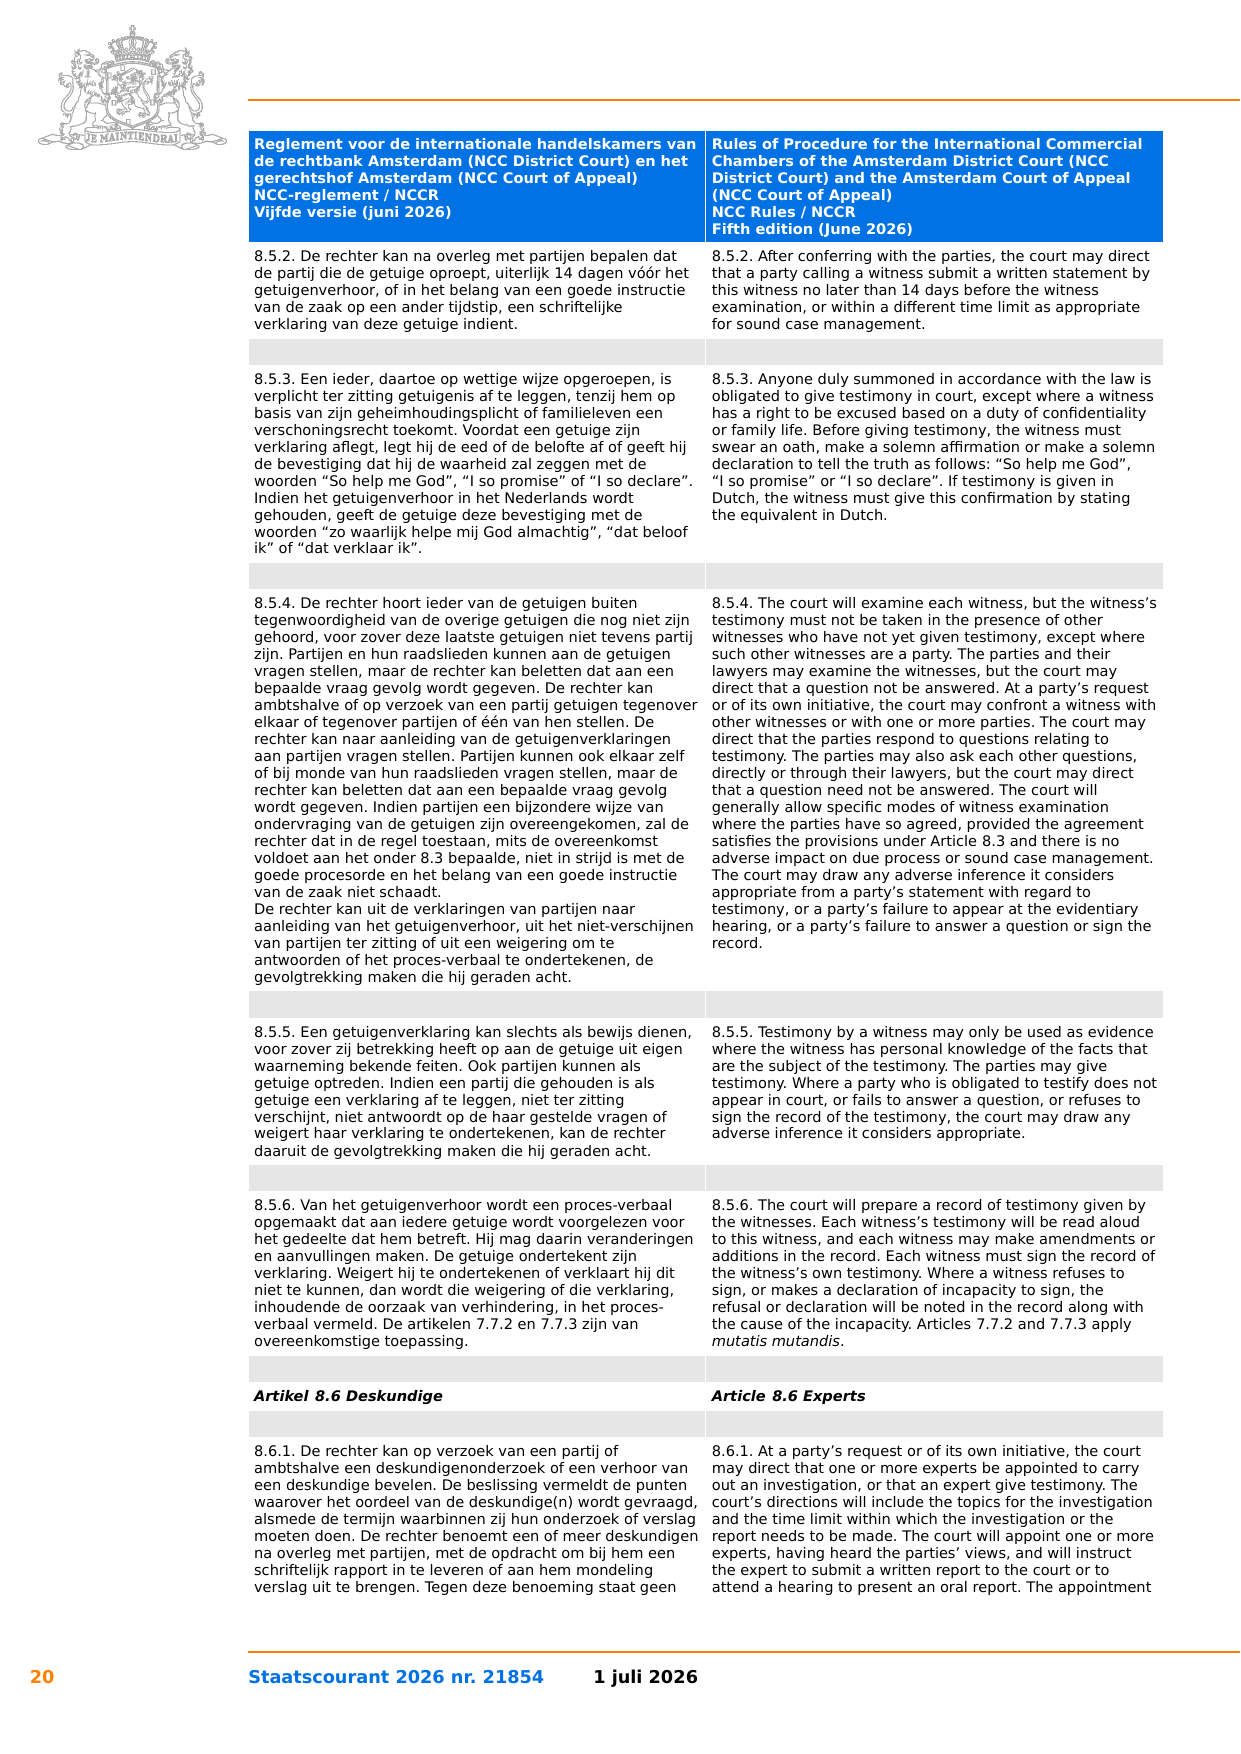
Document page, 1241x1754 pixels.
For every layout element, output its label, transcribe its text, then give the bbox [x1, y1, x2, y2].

table_cell [249, 1356, 705, 1382]
table_cell [706, 1165, 1163, 1191]
table_header Reglement voor de internationale handelskamers van de rechtbank Amsterdam (NCC District Court) en het gerechtshof Amsterdam (NCC Court of Appeal) NCC-reglement / NCCR Vijfde versie (juni 2026) [249, 131, 705, 242]
table_cell 8.5.2. De rechter kan na overleg met partijen bepalen dat de partij die de getuige oproept, uiterlijk 14 dagen vóór het getuigenverhoor, of in het belang van een goede instructie van de zaak op een ander tijdstip, een schriftelijke verklaring van deze getuige indient. [249, 243, 705, 337]
table_cell Article 8.6 Experts [706, 1383, 1163, 1409]
table_cell 8.5.4. The court will examine each witness, but the witness’s testimony must not be taken in the presence of other witnesses who have not yet given testimony, except where such other witnesses are a party. The parties and their lawyers may examine the witnesses, but the court may direct that a question not be answered. At a party’s request or of its own initiative, the court may confront a witness with other witnesses or with one or more parties. The court may direct that the parties respond to questions relating to testimony. The parties may also ask each other questions, directly or through their lawyers, but the court may direct that a question need not be answered. The court will generally allow specific modes of witness examination where the parties have so agreed, provided the agreement satisfies the provisions under Article 8.3 and there is no adverse impact on due process or sound case management. The court may draw any adverse inference it considers appropriate from a party’s statement with regard to testimony, or a party’s failure to appear at the evidentiary hearing, or a party’s failure to answer a question or sign the record. [706, 591, 1163, 990]
table_cell [249, 991, 705, 1018]
table_cell 8.5.6. The court will prepare a record of testimony given by the witnesses. Each witness’s testimony will be read aloud to this witness, and each witness may make amendments or additions in the record. Each witness must sign the record of the witness’s own testimony. Where a witness refuses to sign, or makes a declaration of incapacity to sign, the refusal or declaration will be noted in the record along with the cause of the incapacity. Articles 7.7.2 and 7.7.3 apply mutatis mutandis. [706, 1193, 1163, 1355]
table_cell [706, 339, 1163, 365]
table_cell 8.5.6. Van het getuigenverhoor wordt een proces-verbaal opgemaakt dat aan iedere getuige wordt voorgelezen voor het gedeelte dat hem betreft. Hij mag daarin veranderingen en aanvullingen maken. De getuige ondertekent zijn verklaring. Weigert hij te ondertekenen of verklaart hij dit niet te kunnen, dan wordt die weigering of die verklaring, inhoudende de oorzaak van verhindering, in het proces-verbaal vermeld. De artikelen 7.7.2 en 7.7.3 zijn van overeenkomstige toepassing. [249, 1193, 705, 1355]
table_cell [706, 991, 1163, 1018]
table_cell [249, 1165, 705, 1191]
picture [38, 25, 227, 150]
table_cell Artikel 8.6 Deskundige [249, 1383, 705, 1409]
table_cell [249, 1411, 705, 1437]
table_cell 8.5.5. Testimony by a witness may only be used as evidence where the witness has personal knowledge of the facts that are the subject of the testimony. The parties may give testimony. Where a party who is obligated to testify does not appear in court, or fails to answer a question, or refuses to sign the record of the testimony, the court may draw any adverse inference it considers appropriate. [706, 1019, 1163, 1164]
table_cell 8.5.5. Een getuigenverklaring kan slechts als bewijs dienen, voor zover zij betrekking heeft op aan de getuige uit eigen waarneming bekende feiten. Ook partijen kunnen als getuige optreden. Indien een partij die gehouden is als getuige een verklaring af te leggen, niet ter zitting verschijnt, niet antwoordt op de haar gestelde vragen of weigert haar verklaring te ondertekenen, kan de rechter daaruit de gevolgtrekking maken die hij geraden acht. [249, 1019, 705, 1164]
table_header Rules of Procedure for the International Commercial Chambers of the Amsterdam District Court (NCC District Court) and the Amsterdam Court of Appeal (NCC Court of Appeal) NCC Rules / NCCR Fifth edition (June 2026) [706, 131, 1163, 242]
table_cell 8.6.1. At a party’s request or of its own initiative, the court may direct that one or more experts be appointed to carry out an investigation, or that an expert give testimony. The court’s directions will include the topics for the investigation and the time limit within which the investigation or the report needs to be made. The court will appoint one or more experts, having heard the parties’ views, and will instruct the expert to submit a written report to the court or to attend a hearing to present an oral report. The appointment [706, 1438, 1163, 1600]
table_cell [706, 1411, 1163, 1437]
table_cell 8.5.3. Een ieder, daartoe op wettige wijze opgeroepen, is verplicht ter zitting getuigenis af te leggen, tenzij hem op basis van zijn geheimhoudingsplicht of familieleven een verschoningsrecht toekomt. Voordat een getuige zijn verklaring aflegt, legt hij de eed of de belofte af of geeft hij de bevestiging dat hij de waarheid zal zeggen met de woorden “So help me God”, “I so promise” of “I so declare”. Indien het getuigenverhoor in het Nederlands wordt gehouden, geeft de getuige deze bevestiging met de woorden “zo waarlijk helpe mij God almachtig”, “dat beloof ik” of “dat verklaar ik”. [249, 366, 705, 562]
table_cell 8.5.3. Anyone duly summoned in accordance with the law is obligated to give testimony in court, except where a witness has a right to be excused based on a duty of confidentiality or family life. Before giving testimony, the witness must swear an oath, make a solemn affirmation or make a solemn declaration to tell the truth as follows: “So help me God”, “I so promise” or “I so declare”. If testimony is given in Dutch, the witness must give this confirmation by stating the equivalent in Dutch. [706, 366, 1163, 562]
table_cell 8.6.1. De rechter kan op verzoek van een partij of ambtshalve een deskundigenonderzoek of een verhoor van een deskundige bevelen. De beslissing vermeldt de punten waarover het oordeel van de deskundige(n) wordt gevraagd, alsmede de termijn waarbinnen zij hun onderzoek of verslag moeten doen. De rechter benoemt een of meer deskundigen na overleg met partijen, met de opdracht om bij hem een schriftelijk rapport in te leveren of aan hem mondeling verslag uit te brengen. Tegen deze benoeming staat geen [249, 1438, 705, 1600]
table_cell [706, 563, 1163, 589]
table_cell 8.5.4. De rechter hoort ieder van de getuigen buiten tegenwoordigheid van de overige getuigen die nog niet zijn gehoord, voor zover deze laatste getuigen niet tevens partij zijn. Partijen en hun raadslieden kunnen aan de getuigen vragen stellen, maar de rechter kan beletten dat aan een bepaalde vraag gevolg wordt gegeven. De rechter kan ambtshalve of op verzoek van een partij getuigen tegenover elkaar of tegenover partijen of één van hen stellen. De rechter kan naar aanleiding van de getuigenverklaringen aan partijen vragen stellen. Partijen kunnen ook elkaar zelf of bij monde van hun raadslieden vragen stellen, maar de rechter kan beletten dat aan een bepaalde vraag gevolg wordt gegeven. Indien partijen een bijzondere wijze van ondervraging van de getuigen zijn overeengekomen, zal de rechter dat in de regel toestaan, mits de overeenkomst voldoet aan het onder 8.3 bepaalde, niet in strijd is met de goede procesorde en het belang van een goede instructie van de zaak niet schaadt. De rechter kan uit de verklaringen van partijen naar aanleiding van het getuigenverhoor, uit het niet-verschijnen van partijen ter zitting of uit een weigering om te antwoorden of het proces-verbaal te ondertekenen, de gevolgtrekking maken die hij geraden acht. [249, 591, 705, 990]
table_cell [249, 339, 705, 365]
table_cell [249, 563, 705, 589]
table_cell [706, 1356, 1163, 1382]
table_cell 8.5.2. After conferring with the parties, the court may direct that a party calling a witness submit a written statement by this witness no later than 14 days before the witness examination, or within a different time limit as appropriate for sound case management. [706, 243, 1163, 337]
